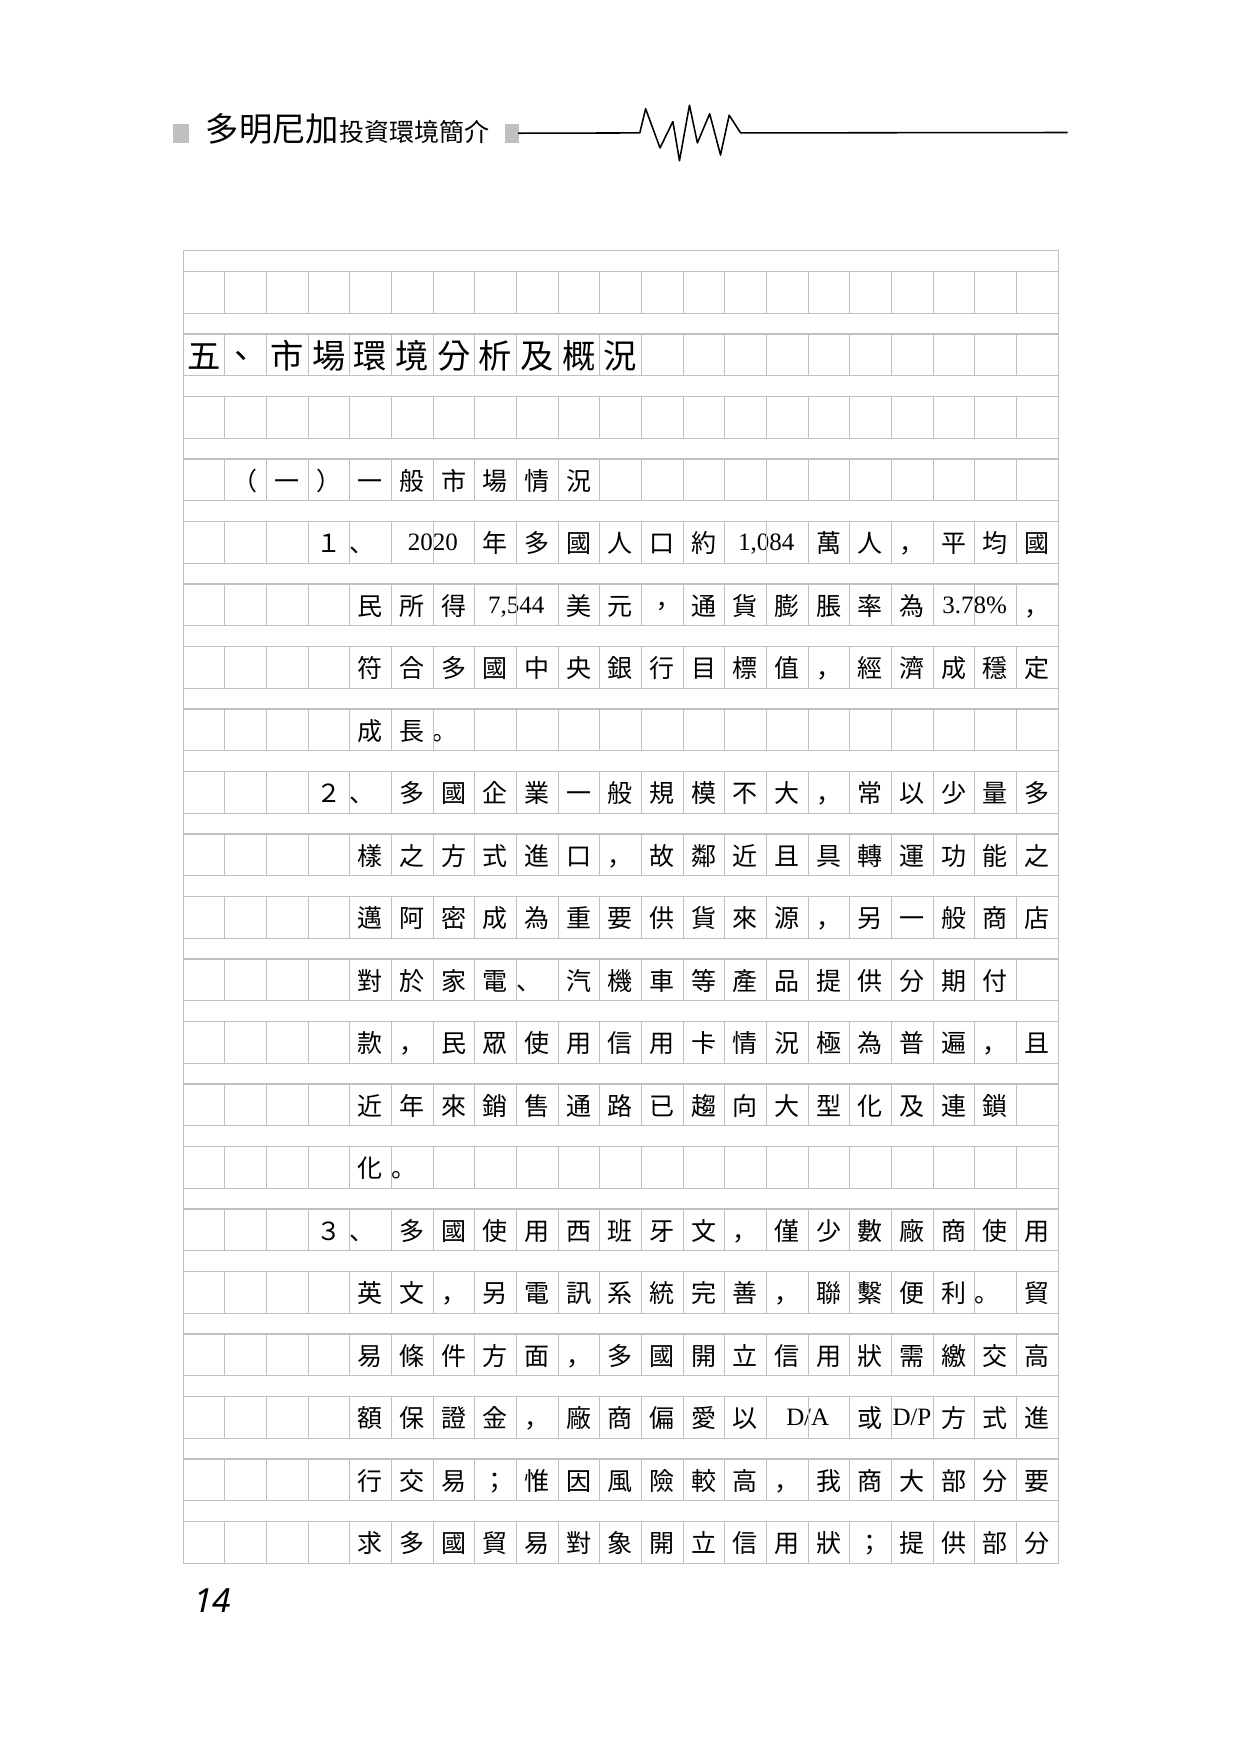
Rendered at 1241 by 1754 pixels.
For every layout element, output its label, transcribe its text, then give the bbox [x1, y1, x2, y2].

text [725, 460, 766, 500]
text [850, 460, 891, 500]
text １、2020年多國人口約1,084萬人，平均國民所得7,544美元，通貨膨脹率為3.78%，符合多國中央銀行目標值，經濟成穩定成長。 [934, 522, 974, 563]
text [684, 460, 724, 500]
text １、2020年多國人口約1,084萬人，平均國民所得7,544美元，通貨膨脹率為3.78%，符合多國中央銀行目標值，經濟成穩定成長。 [309, 710, 349, 750]
text １、2020年多國人口約1,084萬人，平均國民所得7,544美元，通貨膨脹率為3.78%，符合多國中央銀行目標值，經濟成穩定成長。 [559, 647, 599, 688]
text 一 [350, 460, 391, 500]
text １、2020年多國人口約1,084萬人，平均國民所得7,544美元，通貨膨脹率為3.78%，符合多國中央銀行目標值，經濟成穩定成長。 [392, 710, 433, 750]
text ３、多國使用西班牙文，僅少數廠商使用英文，另電訊系統完善，聯繫便利。貿易條件方面，多國開立信用狀需繳交高額保證金，廠商偏愛以D/A或D/P方式進行交易；惟因風險較高，我商大部分要求多國貿易對象開立信用狀；提供部分或全額貨款之支票交易；或以T/T交易方式。 [281, 1189, 1058, 1208]
text １、2020年多國人口約1,084萬人，平均國民所得7,544美元，通貨膨脹率為3.78%，符合多國中央銀行目標值，經濟成穩定成長。 [975, 647, 1016, 688]
text １、2020年多國人口約1,084萬人，平均國民所得7,544美元，通貨膨脹率為3.78%，符合多國中央銀行目標值，經濟成穩定成長。 [725, 710, 766, 750]
text １、2020年多國人口約1,084萬人，平均國民所得7,544美元，通貨膨脹率為3.78%，符合多國中央銀行目標值，經濟成穩定成長。 [850, 585, 891, 625]
text １、2020年多國人口約1,084萬人，平均國民所得7,544美元，通貨膨脹率為3.78%，符合多國中央銀行目標值，經濟成穩定成長。 [934, 647, 974, 688]
text １、2020年多國人口約1,084萬人，平均國民所得7,544美元，通貨膨脹率為3.78%，符合多國中央銀行目標值，經濟成穩定成長。 [559, 522, 599, 563]
text [934, 460, 974, 500]
text １、2020年多國人口約1,084萬人，平均國民所得7,544美元，通貨膨脹率為3.78%，符合多國中央銀行目標值，經濟成穩定成長。 [350, 647, 391, 688]
text １、2020年多國人口約1,084萬人，平均國民所得7,544美元，通貨膨脹率為3.78%，符合多國中央銀行目標值，經濟成穩定成長。 [642, 647, 683, 688]
text １、2020年多國人口約1,084萬人，平均國民所得7,544美元，通貨膨脹率為3.78%，符合多國中央銀行目標值，經濟成穩定成長。 [767, 710, 808, 750]
text １、2020年多國人口約1,084萬人，平均國民所得7,544美元，通貨膨脹率為3.78%，符合多國中央銀行目標值，經濟成穩定成長。 [600, 585, 641, 625]
text 市 [434, 460, 474, 500]
text 一 [267, 460, 308, 500]
text [184, 314, 1058, 333]
text 場 [475, 460, 516, 500]
text １、2020年多國人口約1,084萬人，平均國民所得7,544美元，通貨膨脹率為3.78%，符合多國中央銀行目標值，經濟成穩定成長。 [517, 522, 558, 563]
text [642, 460, 683, 500]
text １、2020年多國人口約1,084萬人，平均國民所得7,544美元，通貨膨脹率為3.78%，符合多國中央銀行目標值，經濟成穩定成長。 [1017, 710, 1058, 750]
text １、2020年多國人口約1,084萬人，平均國民所得7,544美元，通貨膨脹率為3.78%，符合多國中央銀行目標值，經濟成穩定成長。 [850, 710, 891, 750]
text １、2020年多國人口約1,084萬人，平均國民所得7,544美元，通貨膨脹率為3.78%，符合多國中央銀行目標值，經濟成穩定成長。 [600, 710, 641, 750]
text １、2020年多國人口約1,084萬人，平均國民所得7,544美元，通貨膨脹率為3.78%，符合多國中央銀行目標值，經濟成穩定成長。 [892, 522, 933, 563]
text [1017, 335, 1058, 375]
text 分 [434, 335, 474, 375]
text １、2020年多國人口約1,084萬人，平均國民所得7,544美元，通貨膨脹率為3.78%，符合多國中央銀行目標值，經濟成穩定成長。 [309, 647, 349, 688]
text １、2020年多國人口約1,084萬人，平均國民所得7,544美元，通貨膨脹率為3.78%，符合多國中央銀行目標值，經濟成穩定成長。 [684, 585, 724, 625]
text 析 [475, 335, 516, 375]
text [975, 460, 1016, 500]
text １、2020年多國人口約1,084萬人，平均國民所得7,544美元，通貨膨脹率為3.78%，符合多國中央銀行目標值，經濟成穩定成長。 [642, 522, 683, 563]
text 況 [600, 335, 641, 375]
text １、2020年多國人口約1,084萬人，平均國民所得7,544美元，通貨膨脹率為3.78%，符合多國中央銀行目標值，經濟成穩定成長。 [434, 710, 474, 750]
text １、2020年多國人口約1,084萬人，平均國民所得7,544美元，通貨膨脹率為3.78%，符合多國中央銀行目標值，經濟成穩定成長。 [809, 647, 849, 688]
text [207, 460, 224, 500]
text １、2020年多國人口約1,084萬人，平均國民所得7,544美元，通貨膨脹率為3.78%，符合多國中央銀行目標值，經濟成穩定成長。 [892, 710, 933, 750]
text [850, 335, 891, 375]
text １、2020年多國人口約1,084萬人，平均國民所得7,544美元，通貨膨脹率為3.78%，符合多國中央銀行目標值，經濟成穩定成長。 [975, 585, 1016, 625]
text １、2020年多國人口約1,084萬人，平均國民所得7,544美元，通貨膨脹率為3.78%，符合多國中央銀行目標值，經濟成穩定成長。 [392, 585, 433, 625]
text [809, 460, 849, 500]
text １、2020年多國人口約1,084萬人，平均國民所得7,544美元，通貨膨脹率為3.78%，符合多國中央銀行目標值，經濟成穩定成長。 [642, 710, 683, 750]
text １、2020年多國人口約1,084萬人，平均國民所得7,544美元，通貨膨脹率為3.78%，符合多國中央銀行目標值，經濟成穩定成長。 [850, 647, 891, 688]
text １、2020年多國人口約1,084萬人，平均國民所得7,544美元，通貨膨脹率為3.78%，符合多國中央銀行目標值，經濟成穩定成長。 [725, 585, 766, 625]
text [600, 460, 641, 500]
text [684, 335, 724, 375]
text 及 [517, 335, 558, 375]
text １、2020年多國人口約1,084萬人，平均國民所得7,544美元，通貨膨脹率為3.78%，符合多國中央銀行目標值，經濟成穩定成長。 [934, 585, 974, 625]
text １、2020年多國人口約1,084萬人，平均國民所得7,544美元，通貨膨脹率為3.78%，符合多國中央銀行目標值，經濟成穩定成長。 [475, 522, 516, 563]
text １、2020年多國人口約1,084萬人，平均國民所得7,544美元，通貨膨脹率為3.78%，符合多國中央銀行目標值，經濟成穩定成長。 [475, 647, 516, 688]
text 、 [225, 335, 266, 375]
text ３、多國使用西班牙文，僅少數廠商使用英文，另電訊系統完善，聯繫便利。貿易條件方面，多國開立信用狀需繳交高額保證金，廠商偏愛以D/A或D/P方式進行交易；惟因風險較高，我商大部分要求多國貿易對象開立信用狀；提供部分或全額貨款之支票交易；或以T/T交易方式。 [281, 1251, 1058, 1271]
text １、2020年多國人口約1,084萬人，平均國民所得7,544美元，通貨膨脹率為3.78%，符合多國中央銀行目標值，經濟成穩定成長。 [892, 647, 933, 688]
text 情 [517, 460, 558, 500]
text ） [309, 460, 349, 500]
text １、2020年多國人口約1,084萬人，平均國民所得7,544美元，通貨膨脹率為3.78%，符合多國中央銀行目標值，經濟成穩定成長。 [850, 522, 891, 563]
text １、2020年多國人口約1,084萬人，平均國民所得7,544美元，通貨膨脹率為3.78%，符合多國中央銀行目標值，經濟成穩定成長。 [434, 585, 474, 625]
text 般 [392, 460, 433, 500]
text ２、多國企業一般規模不大，常以少量多樣之方式進口，故鄰近且具轉運功能之邁阿密成為重要供貨來源，另一般商店對於家電、汽機車等產品提供分期付款，民眾使用信用卡情況極為普遍，且近年來銷售通路已趨向大型化及連鎖化。 [281, 1001, 1058, 1021]
text １、2020年多國人口約1,084萬人，平均國民所得7,544美元，通貨膨脹率為3.78%，符合多國中央銀行目標值，經濟成穩定成長。 [309, 585, 349, 625]
text ２、多國企業一般規模不大，常以少量多樣之方式進口，故鄰近且具轉運功能之邁阿密成為重要供貨來源，另一般商店對於家電、汽機車等產品提供分期付款，民眾使用信用卡情況極為普遍，且近年來銷售通路已趨向大型化及連鎖化。 [281, 939, 1058, 958]
text １、2020年多國人口約1,084萬人，平均國民所得7,544美元，通貨膨脹率為3.78%，符合多國中央銀行目標值，經濟成穩定成長。 [809, 585, 849, 625]
text ３、多國使用西班牙文，僅少數廠商使用英文，另電訊系統完善，聯繫便利。貿易條件方面，多國開立信用狀需繳交高額保證金，廠商偏愛以D/A或D/P方式進行交易；惟因風險較高，我商大部分要求多國貿易對象開立信用狀；提供部分或全額貨款之支票交易；或以T/T交易方式。 [281, 1376, 1058, 1396]
text ２、多國企業一般規模不大，常以少量多樣之方式進口，故鄰近且具轉運功能之邁阿密成為重要供貨來源，另一般商店對於家電、汽機車等產品提供分期付款，民眾使用信用卡情況極為普遍，且近年來銷售通路已趨向大型化及連鎖化。 [281, 814, 1058, 833]
text １、2020年多國人口約1,084萬人，平均國民所得7,544美元，通貨膨脹率為3.78%，符合多國中央銀行目標值，經濟成穩定成長。 [809, 710, 849, 750]
text [809, 335, 849, 375]
text 況 [559, 460, 599, 500]
text ３、多國使用西班牙文，僅少數廠商使用英文，另電訊系統完善，聯繫便利。貿易條件方面，多國開立信用狀需繳交高額保證金，廠商偏愛以D/A或D/P方式進行交易；惟因風險較高，我商大部分要求多國貿易對象開立信用狀；提供部分或全額貨款之支票交易；或以T/T交易方式。 [281, 1439, 1058, 1458]
text １、2020年多國人口約1,084萬人，平均國民所得7,544美元，通貨膨脹率為3.78%，符合多國中央銀行目標值，經濟成穩定成長。 [350, 585, 391, 625]
text [1017, 460, 1058, 500]
text １、2020年多國人口約1,084萬人，平均國民所得7,544美元，通貨膨脹率為3.78%，符合多國中央銀行目標值，經濟成穩定成長。 [684, 647, 724, 688]
text [642, 335, 683, 375]
text ２、多國企業一般規模不大，常以少量多樣之方式進口，故鄰近且具轉運功能之邁阿密成為重要供貨來源，另一般商店對於家電、汽機車等產品提供分期付款，民眾使用信用卡情況極為普遍，且近年來銷售通路已趨向大型化及連鎖化。 [281, 1064, 1058, 1083]
text １、2020年多國人口約1,084萬人，平均國民所得7,544美元，通貨膨脹率為3.78%，符合多國中央銀行目標值，經濟成穩定成長。 [517, 710, 558, 750]
text １、2020年多國人口約1,084萬人，平均國民所得7,544美元，通貨膨脹率為3.78%，符合多國中央銀行目標值，經濟成穩定成長。 [434, 522, 474, 563]
text １、2020年多國人口約1,084萬人，平均國民所得7,544美元，通貨膨脹率為3.78%，符合多國中央銀行目標值，經濟成穩定成長。 [281, 564, 1058, 583]
text 五 [184, 335, 224, 375]
text １、2020年多國人口約1,084萬人，平均國民所得7,544美元，通貨膨脹率為3.78%，符合多國中央銀行目標值，經濟成穩定成長。 [725, 647, 766, 688]
text １、2020年多國人口約1,084萬人，平均國民所得7,544美元，通貨膨脹率為3.78%，符合多國中央銀行目標值，經濟成穩定成長。 [517, 647, 558, 688]
text １、2020年多國人口約1,084萬人，平均國民所得7,544美元，通貨膨脹率為3.78%，符合多國中央銀行目標值，經濟成穩定成長。 [684, 710, 724, 750]
text １、2020年多國人口約1,084萬人，平均國民所得7,544美元，通貨膨脹率為3.78%，符合多國中央銀行目標值，經濟成穩定成長。 [642, 585, 683, 625]
text １、2020年多國人口約1,084萬人，平均國民所得7,544美元，通貨膨脹率為3.78%，符合多國中央銀行目標值，經濟成穩定成長。 [559, 585, 599, 625]
text １、2020年多國人口約1,084萬人，平均國民所得7,544美元，通貨膨脹率為3.78%，符合多國中央銀行目標值，經濟成穩定成長。 [434, 647, 474, 688]
text １、2020年多國人口約1,084萬人，平均國民所得7,544美元，通貨膨脹率為3.78%，符合多國中央銀行目標值，經濟成穩定成長。 [767, 522, 808, 563]
text 場 [309, 335, 349, 375]
text １、2020年多國人口約1,084萬人，平均國民所得7,544美元，通貨膨脹率為3.78%，符合多國中央銀行目標值，經濟成穩定成長。 [767, 647, 808, 688]
text １、2020年多國人口約1,084萬人，平均國民所得7,544美元，通貨膨脹率為3.78%，符合多國中央銀行目標值，經濟成穩定成長。 [392, 647, 433, 688]
text １、2020年多國人口約1,084萬人，平均國民所得7,544美元，通貨膨脹率為3.78%，符合多國中央銀行目標值，經濟成穩定成長。 [600, 522, 641, 563]
text ２、多國企業一般規模不大，常以少量多樣之方式進口，故鄰近且具轉運功能之邁阿密成為重要供貨來源，另一般商店對於家電、汽機車等產品提供分期付款，民眾使用信用卡情況極為普遍，且近年來銷售通路已趨向大型化及連鎖化。 [281, 1126, 1058, 1146]
text １、2020年多國人口約1,084萬人，平均國民所得7,544美元，通貨膨脹率為3.78%，符合多國中央銀行目標值，經濟成穩定成長。 [809, 522, 849, 563]
text １、2020年多國人口約1,084萬人，平均國民所得7,544美元，通貨膨脹率為3.78%，符合多國中央銀行目標值，經濟成穩定成長。 [475, 585, 516, 625]
text １、2020年多國人口約1,084萬人，平均國民所得7,544美元，通貨膨脹率為3.78%，符合多國中央銀行目標值，經濟成穩定成長。 [281, 501, 1058, 521]
text １、2020年多國人口約1,084萬人，平均國民所得7,544美元，通貨膨脹率為3.78%，符合多國中央銀行目標值，經濟成穩定成長。 [767, 585, 808, 625]
text 概 [559, 335, 599, 375]
text ２、多國企業一般規模不大，常以少量多樣之方式進口，故鄰近且具轉運功能之邁阿密成為重要供貨來源，另一般商店對於家電、汽機車等產品提供分期付款，民眾使用信用卡情況極為普遍，且近年來銷售通路已趨向大型化及連鎖化。 [281, 876, 1058, 896]
text １、2020年多國人口約1,084萬人，平均國民所得7,544美元，通貨膨脹率為3.78%，符合多國中央銀行目標值，經濟成穩定成長。 [281, 626, 1058, 646]
text [892, 335, 933, 375]
text １、2020年多國人口約1,084萬人，平均國民所得7,544美元，通貨膨脹率為3.78%，符合多國中央銀行目標值，經濟成穩定成長。 [975, 710, 1016, 750]
text １、2020年多國人口約1,084萬人，平均國民所得7,544美元，通貨膨脹率為3.78%，符合多國中央銀行目標值，經濟成穩定成長。 [1017, 647, 1058, 688]
text １、2020年多國人口約1,084萬人，平均國民所得7,544美元，通貨膨脹率為3.78%，符合多國中央銀行目標值，經濟成穩定成長。 [281, 689, 1058, 708]
text 境 [392, 335, 433, 375]
text １、2020年多國人口約1,084萬人，平均國民所得7,544美元，通貨膨脹率為3.78%，符合多國中央銀行目標值，經濟成穩定成長。 [350, 522, 391, 563]
text １、2020年多國人口約1,084萬人，平均國民所得7,544美元，通貨膨脹率為3.78%，符合多國中央銀行目標值，經濟成穩定成長。 [517, 585, 558, 625]
text [934, 335, 974, 375]
text １、2020年多國人口約1,084萬人，平均國民所得7,544美元，通貨膨脹率為3.78%，符合多國中央銀行目標值，經濟成穩定成長。 [934, 710, 974, 750]
text １、2020年多國人口約1,084萬人，平均國民所得7,544美元，通貨膨脹率為3.78%，符合多國中央銀行目標值，經濟成穩定成長。 [684, 522, 724, 563]
text １、2020年多國人口約1,084萬人，平均國民所得7,544美元，通貨膨脹率為3.78%，符合多國中央銀行目標值，經濟成穩定成長。 [600, 647, 641, 688]
text 市 [267, 335, 308, 375]
text ３、多國使用西班牙文，僅少數廠商使用英文，另電訊系統完善，聯繫便利。貿易條件方面，多國開立信用狀需繳交高額保證金，廠商偏愛以D/A或D/P方式進行交易；惟因風險較高，我商大部分要求多國貿易對象開立信用狀；提供部分或全額貨款之支票交易；或以T/T交易方式。 [281, 1501, 1058, 1521]
text （ [225, 460, 266, 500]
text 環 [350, 335, 391, 375]
text [975, 335, 1016, 375]
text １、2020年多國人口約1,084萬人，平均國民所得7,544美元，通貨膨脹率為3.78%，符合多國中央銀行目標值，經濟成穩定成長。 [1017, 522, 1058, 563]
text １、2020年多國人口約1,084萬人，平均國民所得7,544美元，通貨膨脹率為3.78%，符合多國中央銀行目標值，經濟成穩定成長。 [975, 522, 1016, 563]
text ３、多國使用西班牙文，僅少數廠商使用英文，另電訊系統完善，聯繫便利。貿易條件方面，多國開立信用狀需繳交高額保證金，廠商偏愛以D/A或D/P方式進行交易；惟因風險較高，我商大部分要求多國貿易對象開立信用狀；提供部分或全額貨款之支票交易；或以T/T交易方式。 [281, 1314, 1058, 1333]
text １、2020年多國人口約1,084萬人，平均國民所得7,544美元，通貨膨脹率為3.78%，符合多國中央銀行目標值，經濟成穩定成長。 [725, 522, 766, 563]
text １、2020年多國人口約1,084萬人，平均國民所得7,544美元，通貨膨脹率為3.78%，符合多國中央銀行目標值，經濟成穩定成長。 [892, 585, 933, 625]
text [767, 335, 808, 375]
text [725, 335, 766, 375]
text １、2020年多國人口約1,084萬人，平均國民所得7,544美元，通貨膨脹率為3.78%，符合多國中央銀行目標值，經濟成穩定成長。 [309, 522, 349, 563]
text １、2020年多國人口約1,084萬人，平均國民所得7,544美元，通貨膨脹率為3.78%，符合多國中央銀行目標值，經濟成穩定成長。 [475, 710, 516, 750]
text １、2020年多國人口約1,084萬人，平均國民所得7,544美元，通貨膨脹率為3.78%，符合多國中央銀行目標值，經濟成穩定成長。 [392, 522, 433, 563]
text [207, 439, 1058, 458]
text １、2020年多國人口約1,084萬人，平均國民所得7,544美元，通貨膨脹率為3.78%，符合多國中央銀行目標值，經濟成穩定成長。 [1017, 585, 1058, 625]
text １、2020年多國人口約1,084萬人，平均國民所得7,544美元，通貨膨脹率為3.78%，符合多國中央銀行目標值，經濟成穩定成長。 [559, 710, 599, 750]
text ２、多國企業一般規模不大，常以少量多樣之方式進口，故鄰近且具轉運功能之邁阿密成為重要供貨來源，另一般商店對於家電、汽機車等產品提供分期付款，民眾使用信用卡情況極為普遍，且近年來銷售通路已趨向大型化及連鎖化。 [281, 751, 1058, 771]
text １、2020年多國人口約1,084萬人，平均國民所得7,544美元，通貨膨脹率為3.78%，符合多國中央銀行目標值，經濟成穩定成長。 [350, 710, 391, 750]
text [892, 460, 933, 500]
text [767, 460, 808, 500]
